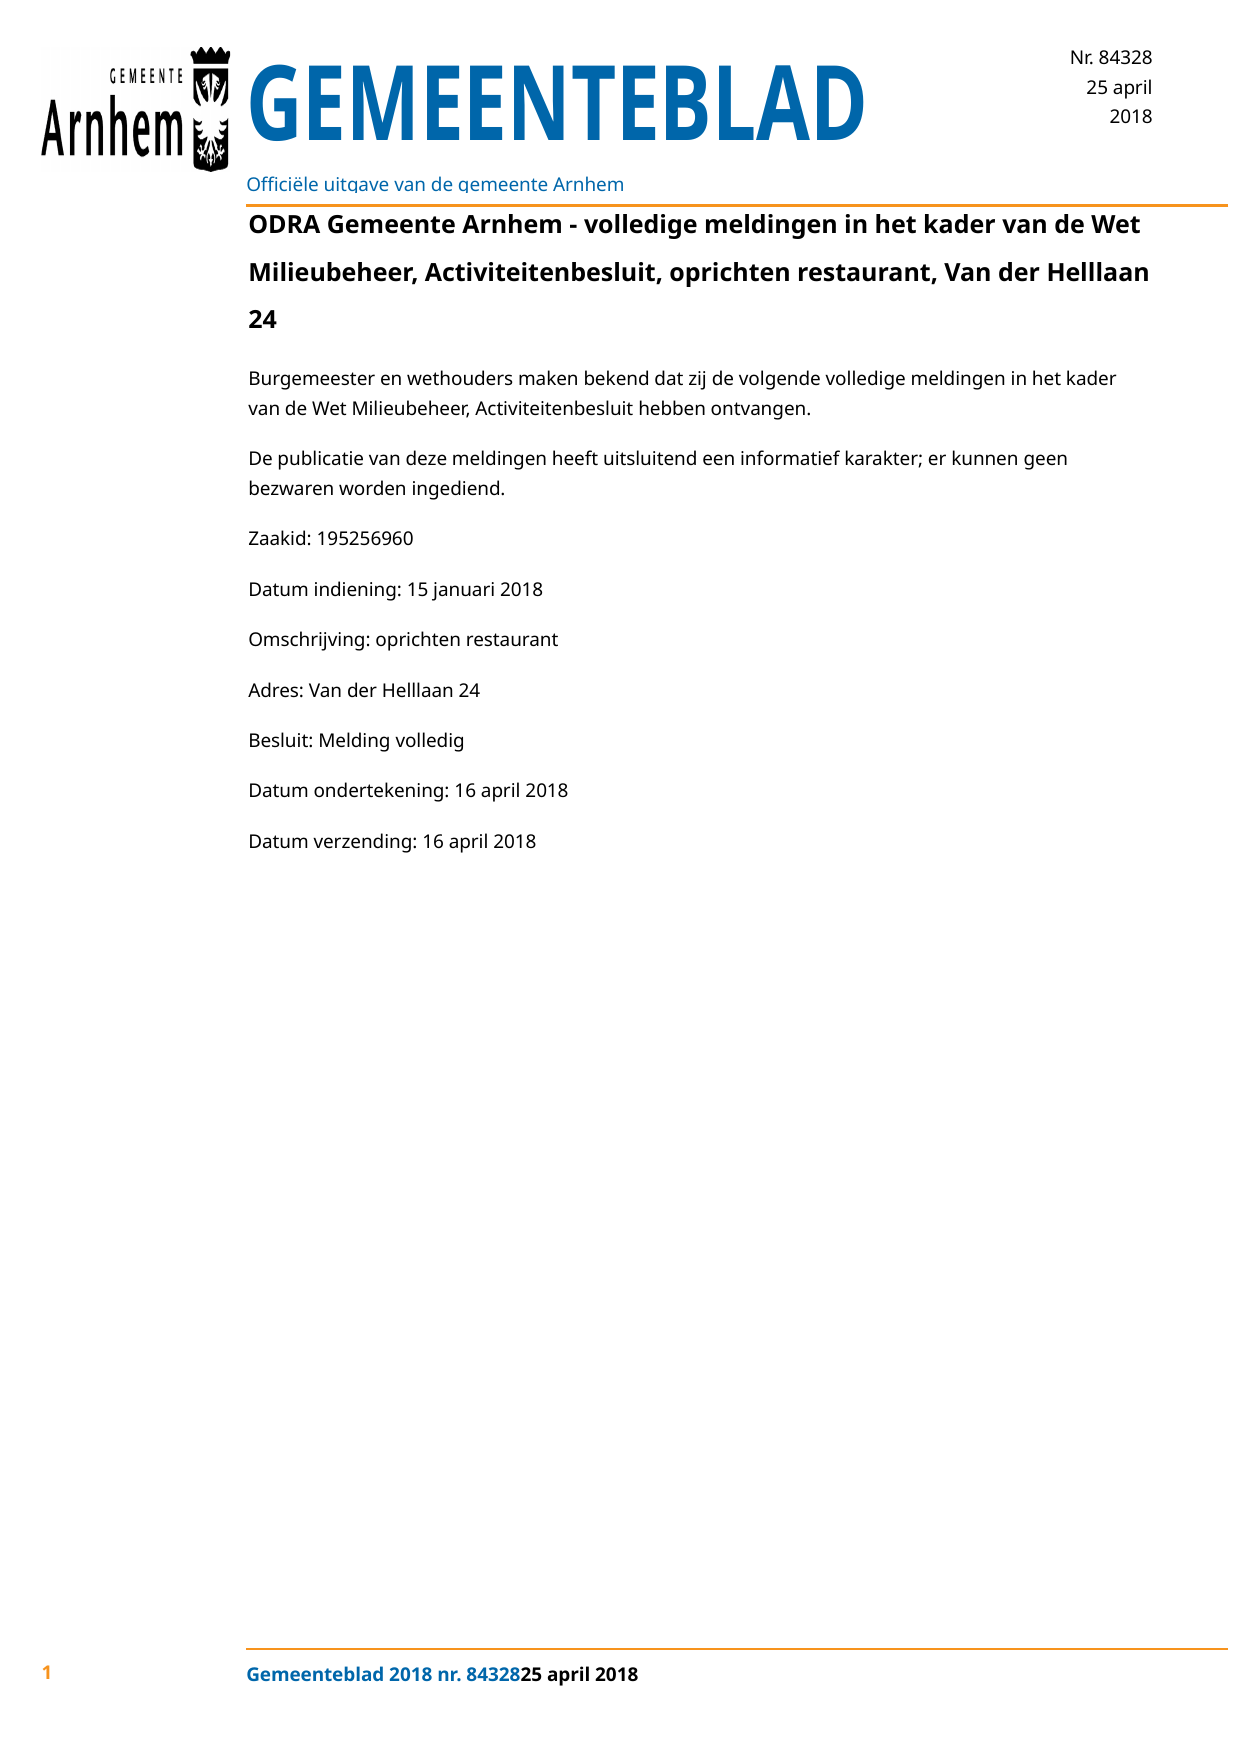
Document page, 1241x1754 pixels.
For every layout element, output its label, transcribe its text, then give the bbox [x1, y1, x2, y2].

picture [41, 47, 231, 172]
text Besluit: Melding volledig [248, 727, 1152, 753]
text Datum ondertekening: 16 april 2018 [248, 778, 1152, 803]
text De publicatie van deze meldingen heeft uitsluitend een informatief karakter; er kunnen geen bezwaren worden ingediend. [248, 446, 1152, 501]
text Burgemeester en wethouders maken bekend dat zij de volgende volledige meldingen in het kader van de Wet Milieubeheer, Activiteitenbesluit hebben ontvangen. [248, 366, 1152, 421]
text Adres: Van der Helllaan 24 [248, 677, 1152, 702]
text Datum indiening: 15 januari 2018 [248, 576, 1152, 602]
text Omschrijving: oprichten restaurant [248, 626, 1152, 652]
text Zaakid: 195256960 [248, 526, 1152, 551]
text ODRA Gemeente Arnhem - volledige meldingen in het kader van de Wet Milieubeheer, Activiteitenbesluit, oprichten restaurant, Van der Helllaan 24 [248, 207, 1152, 336]
text Datum verzending: 16 april 2018 [248, 828, 1152, 854]
